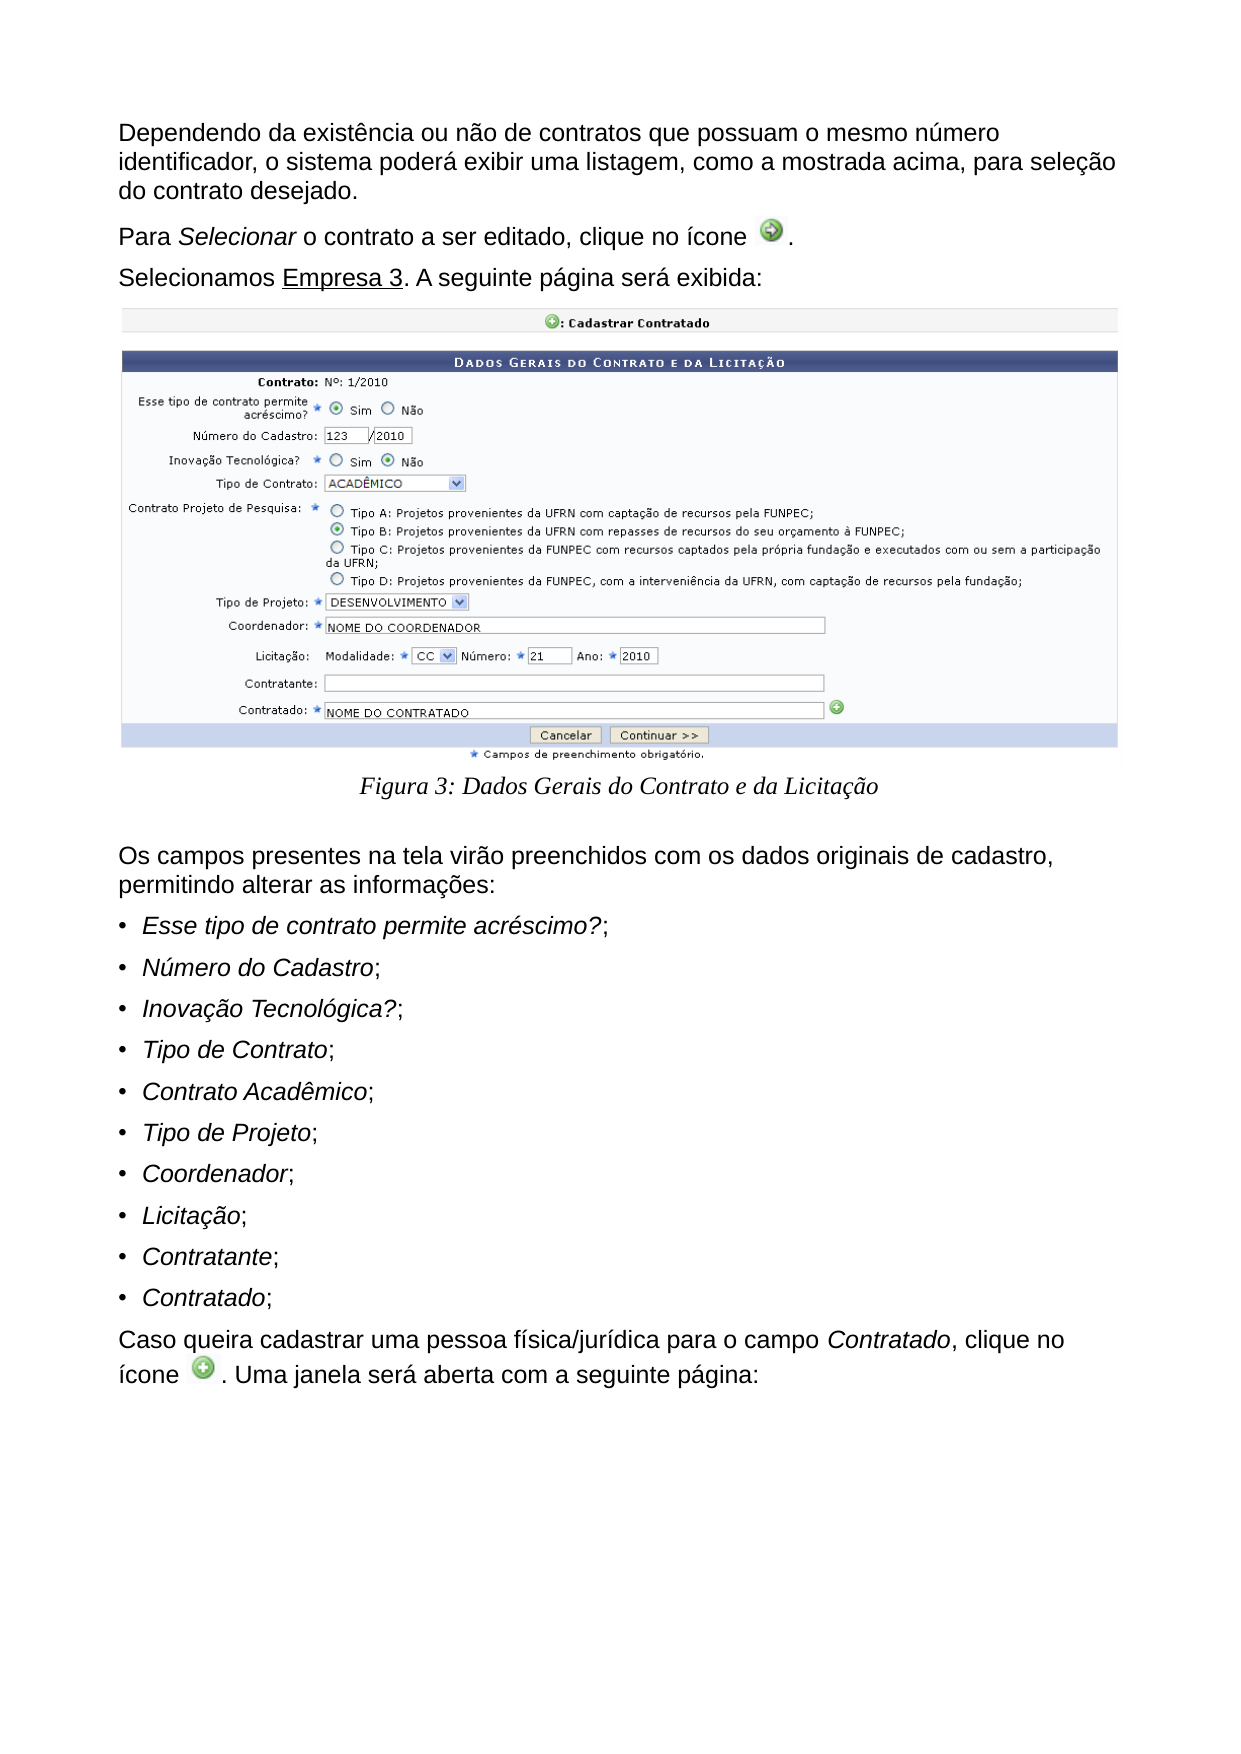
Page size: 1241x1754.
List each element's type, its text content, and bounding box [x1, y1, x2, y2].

list Licitação; [118, 1201, 1122, 1229]
picture [754, 216, 788, 245]
text Os campos presentes na tela virão preenchidos com os dados originais de cadastro, permitindo alterar as informações: [118, 841, 1122, 899]
list Número do Cadastro; [118, 952, 1122, 981]
list Inovação Tecnológica?; [118, 994, 1122, 1023]
list Contrato Acadêmico; [118, 1077, 1122, 1105]
text Para Selecionar o contrato a ser editado, clique no ícone . [118, 217, 1122, 250]
list Contratado; [118, 1283, 1122, 1312]
picture [118, 304, 1123, 772]
list Esse tipo de contrato permite acréscimo?; [118, 911, 1122, 940]
text Caso queira cadastrar uma pessoa física/jurídica para o campo Contratado, clique no ícone . Uma janela será aberta com a seguinte página: [118, 1325, 1122, 1388]
list Tipo de Projeto; [118, 1118, 1122, 1147]
picture [186, 1353, 221, 1384]
text Selecionamos Empresa 3. A seguinte página será exibida: [118, 263, 1122, 292]
text Dependendo da existência ou não de contratos que possuam o mesmo número identificador, o sistema poderá exibir uma listagem, como a mostrada acima, para seleção do contrato desejado. [118, 118, 1122, 204]
list Contratante; [118, 1242, 1122, 1271]
list Tipo de Contrato; [118, 1035, 1122, 1064]
text Figura 3: Dados Gerais do Contrato e da Licitação [118, 772, 1122, 800]
list Coordenador; [118, 1159, 1122, 1188]
